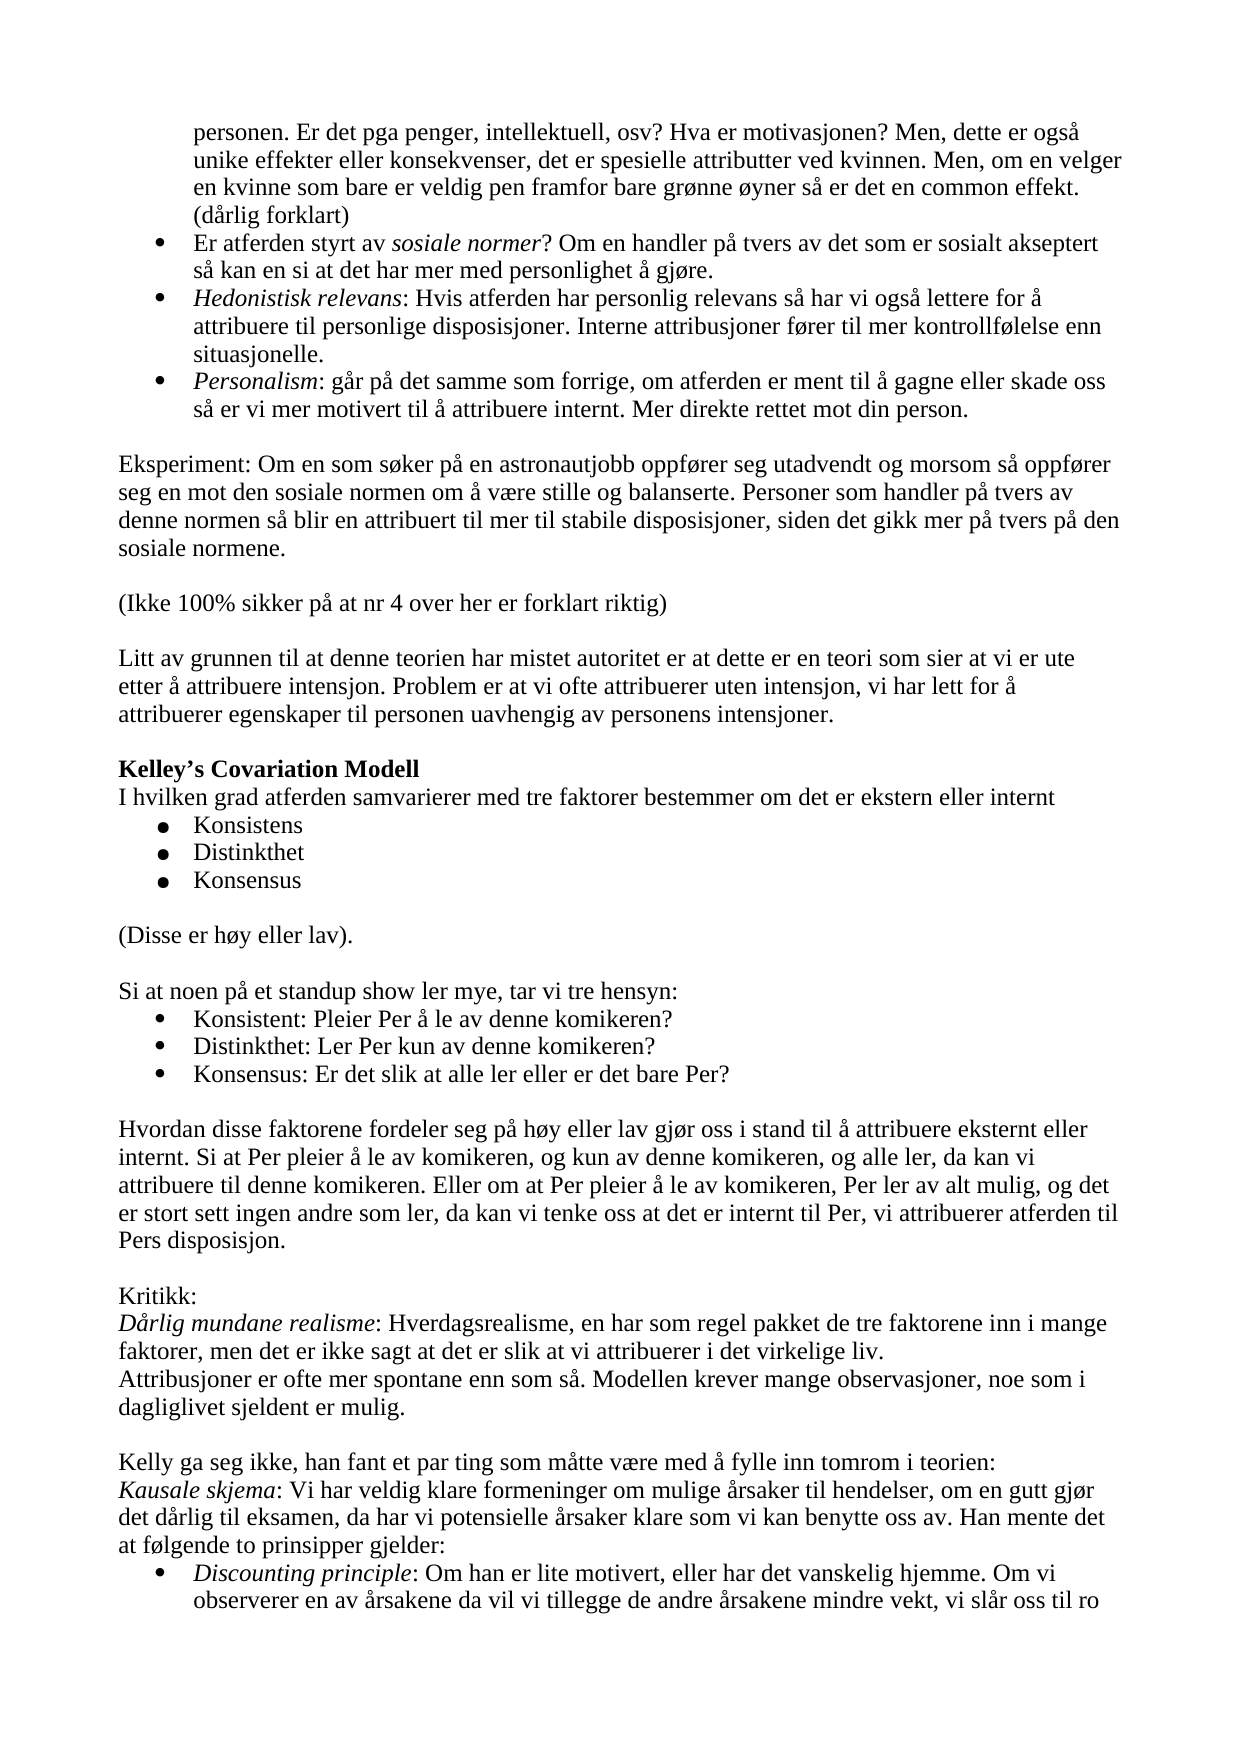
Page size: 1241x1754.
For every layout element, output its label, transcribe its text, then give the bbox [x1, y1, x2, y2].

list Konsensus [156, 866, 1122, 894]
text Kelly ga seg ikke, han fant et par ting som måtte være med å fylle inn tomrom i teorien: [118, 1448, 1122, 1476]
text Dårlig mundane realisme: Hverdagsrealisme, en har som regel pakket de tre faktorene inn i mange faktorer, men det er ikke sagt at det er slik at vi attribuerer i det virkelige liv. [118, 1309, 1122, 1365]
list Distinkthet: Ler Per kun av denne komikeren? [156, 1032, 1122, 1060]
list Er atferden styrt av sosiale normer? Om en handler på tvers av det som er sosialt akseptert så kan en si at det har mer med personlighet å gjøre. [156, 229, 1122, 284]
text Si at noen på et standup show ler mye, tar vi tre hensyn: [118, 977, 1122, 1005]
text Kelley’s Covariation Modell [118, 755, 1122, 783]
text Kritikk: [118, 1282, 1122, 1309]
text Eksperiment: Om en som søker på en astronautjobb oppfører seg utadvendt og morsom så oppfører seg en mot den sosiale normen om å være stille og balanserte. Personer som handler på tvers av denne normen så blir en attribuert til mer til stabile disposisjoner, siden det gikk mer på tvers på den sosiale normene. [118, 451, 1122, 561]
text Litt av grunnen til at denne teorien har mistet autoritet er at dette er en teori som sier at vi er ute etter å attribuere intensjon. Problem er at vi ofte attribuerer uten intensjon, vi har lett for å attribuerer egenskaper til personen uavhengig av personens intensjoner. [118, 644, 1122, 728]
list Distinkthet [156, 838, 1122, 866]
list Hedonistisk relevans: Hvis atferden har personlig relevans så har vi også lettere for å attribuere til personlige disposisjoner. Interne attribusjoner fører til mer kontrollfølelse enn situasjonelle. [156, 284, 1122, 367]
text Kausale skjema: Vi har veldig klare formeninger om mulige årsaker til hendelser, om en gutt gjør det dårlig til eksamen, da har vi potensielle årsaker klare som vi kan benytte oss av. Han mente det at følgende to prinsipper gjelder: [118, 1476, 1122, 1559]
list Discounting principle: Om han er lite motivert, eller har det vanskelig hjemme. Om vi observerer en av årsakene da vil vi tillegge de andre årsakene mindre vekt, vi slår oss til ro [156, 1559, 1122, 1614]
list personen. Er det pga penger, intellektuell, osv? Hva er motivasjonen? Men, dette er også unike effekter eller konsekvenser, det er spesielle attributter ved kvinnen. Men, om en velger en kvinne som bare er veldig pen framfor bare grønne øyner så er det en common effekt. (dårlig forklart) [156, 118, 1122, 229]
text Hvordan disse faktorene fordeler seg på høy eller lav gjør oss i stand til å attribuere eksternt eller internt. Si at Per pleier å le av komikeren, og kun av denne komikeren, og alle ler, da kan vi attribuere til denne komikeren. Eller om at Per pleier å le av komikeren, Per ler av alt mulig, og det er stort sett ingen andre som ler, da kan vi tenke oss at det er internt til Per, vi attribuerer atferden til Pers disposisjon. [118, 1116, 1122, 1254]
list Konsistent: Pleier Per å le av denne komikeren? [156, 1005, 1122, 1032]
text Attribusjoner er ofte mer spontane enn som så. Modellen krever mange observasjoner, noe som i dagliglivet sjeldent er mulig. [118, 1365, 1122, 1420]
list Konsensus: Er det slik at alle ler eller er det bare Per? [156, 1060, 1122, 1088]
text (Ikke 100% sikker på at nr 4 over her er forklart riktig) [118, 589, 1122, 617]
list Konsistens [156, 811, 1122, 838]
list Personalism: går på det samme som forrige, om atferden er ment til å gagne eller skade oss så er vi mer motivert til å attribuere internt. Mer direkte rettet mot din person. [156, 367, 1122, 423]
text I hvilken grad atferden samvarierer med tre faktorer bestemmer om det er ekstern eller internt [118, 783, 1122, 811]
text (Disse er høy eller lav). [118, 922, 1122, 949]
